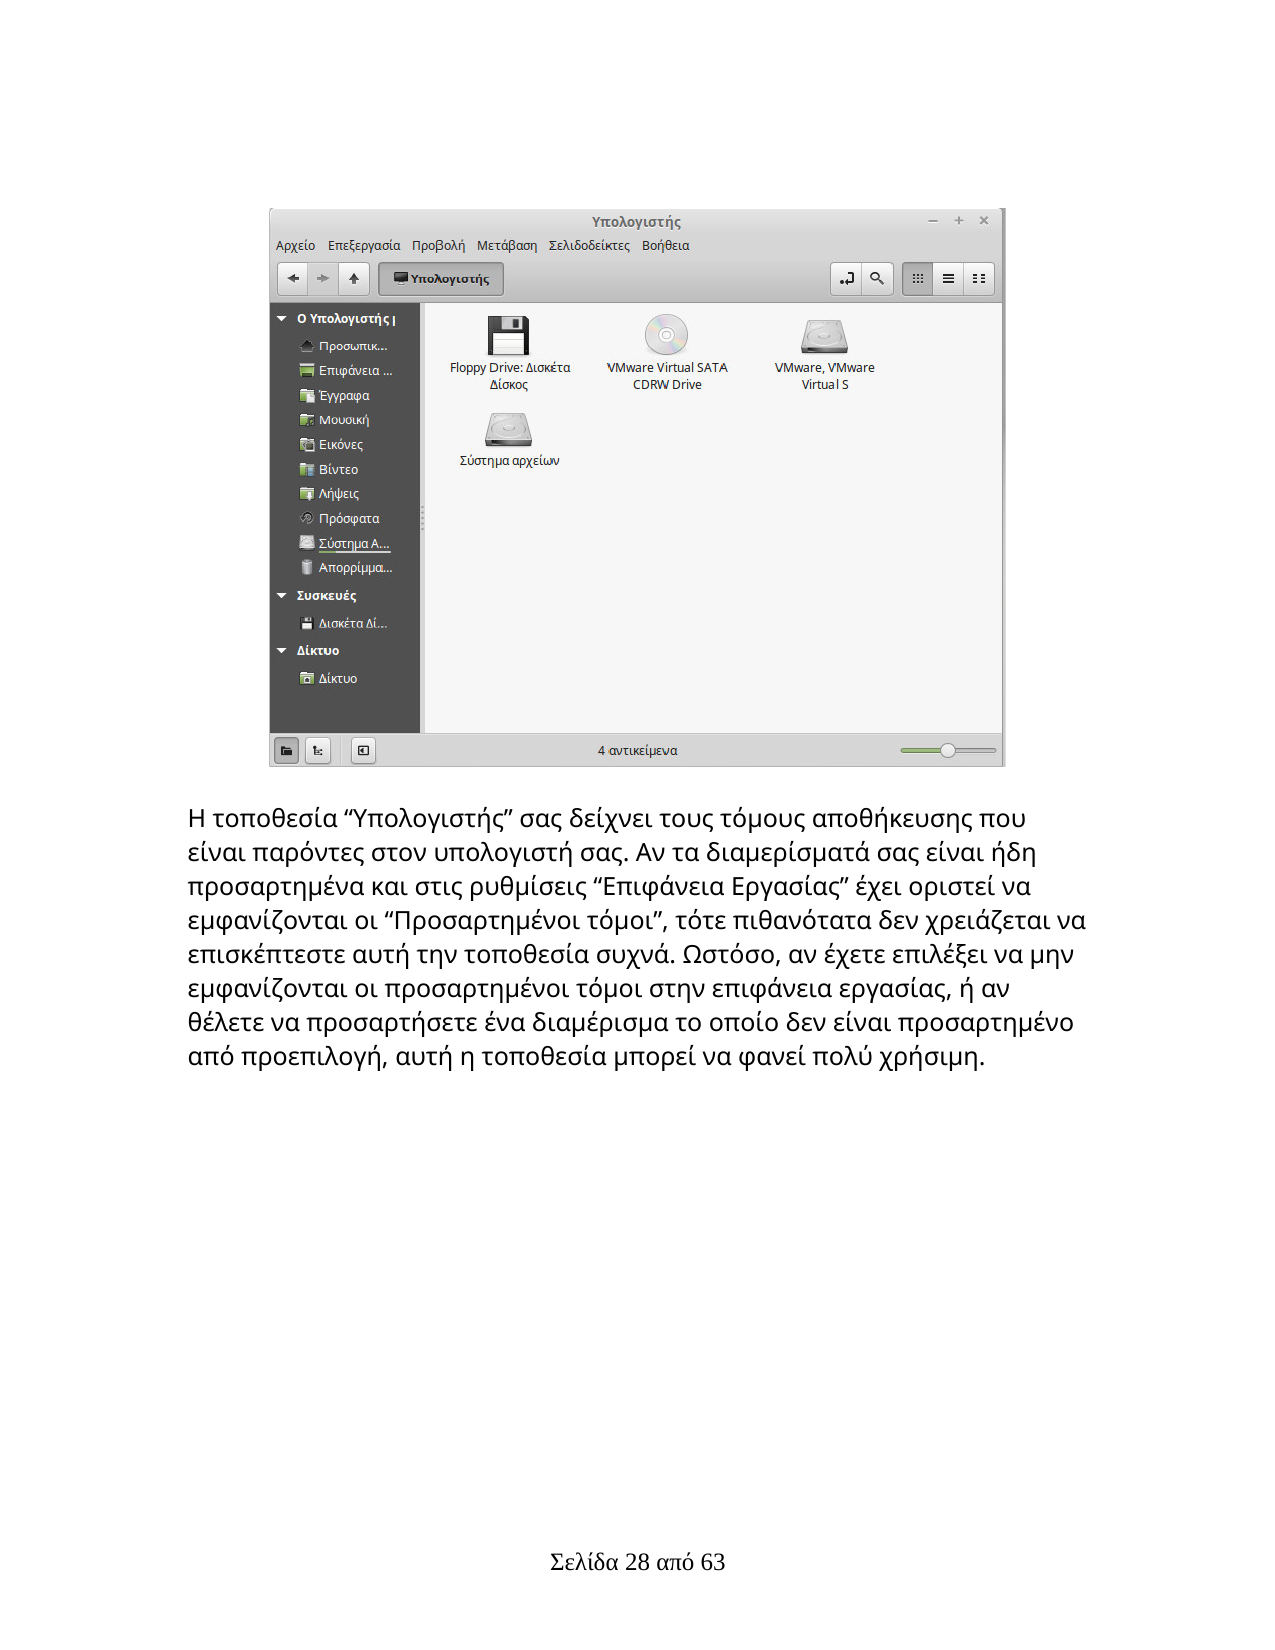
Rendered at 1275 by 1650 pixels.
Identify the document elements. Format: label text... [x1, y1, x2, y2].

picture [269, 208, 1006, 767]
text Η τοποθεσία “Υπολογιστής” σας δείχνει τους τόμους αποθήκευσης που είναι παρόντες στον υπολογιστή σας. Αν τα διαμερίσματά σας είναι ήδη προσαρτημένα και στις ρυθμίσεις “Επιφάνεια Εργασίας” έχει οριστεί να εμφανίζονται οι “Προσαρτημένοι τόμοι”, τότε πιθανότατα δεν χρειάζεται να επισκέπτεστε αυτή την τοποθεσία συχνά. Ωστόσο, αν έχετε επιλέξει να μην εμφανίζονται οι προσαρτημένοι τόμοι στην επιφάνεια εργασίας, ή αν θέλετε να προσαρτήσετε ένα διαμέρισμα το οποίο δεν είναι προσαρτημένο από προεπιλογή, αυτή η τοποθεσία μπορεί να φανεί πολύ χρήσιμη. [187, 800, 1087, 1073]
